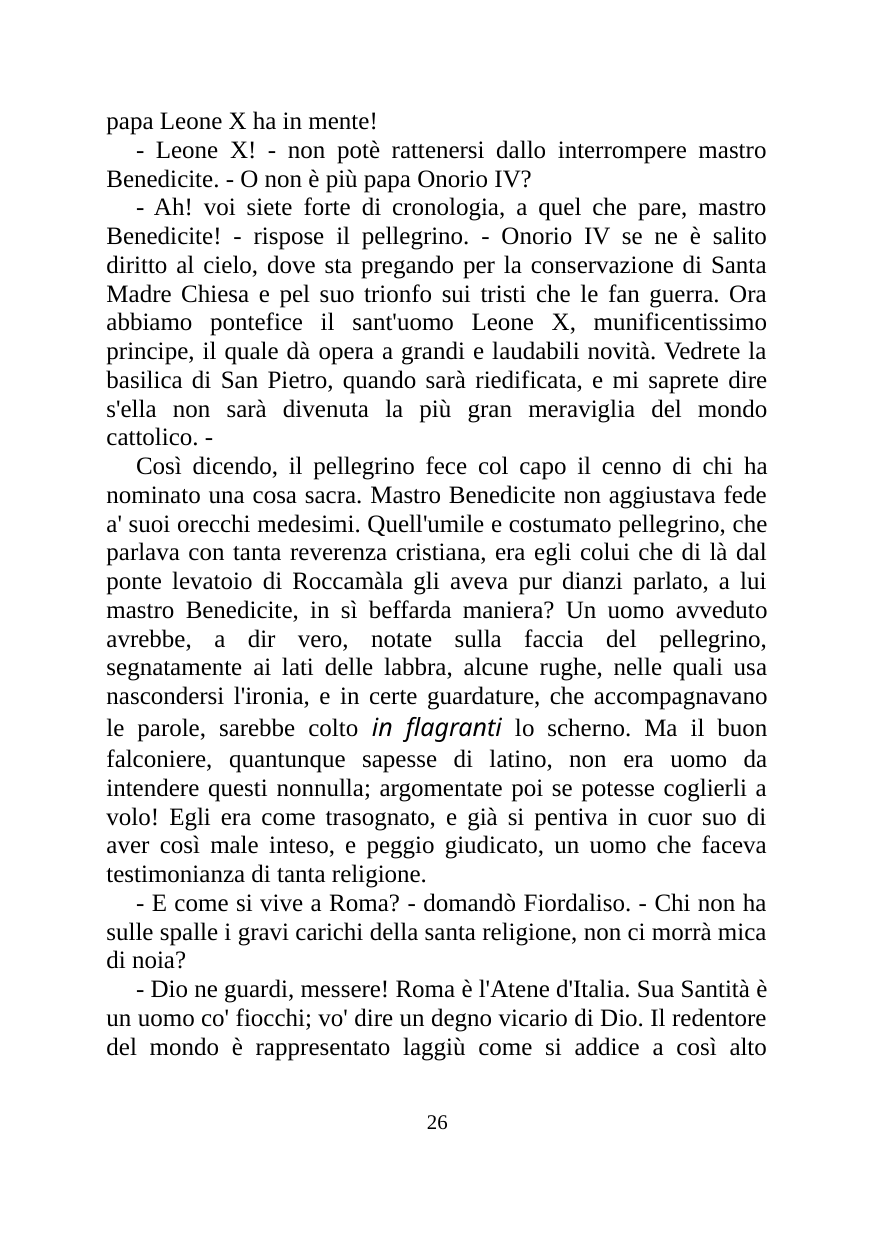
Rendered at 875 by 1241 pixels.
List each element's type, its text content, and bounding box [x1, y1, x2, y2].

text papa Leone X ha in mente! [106, 106, 768, 135]
text - E come si vive a Roma? - domandò Fiordaliso. - Chi non ha sulle spalle i gravi carichi della santa religione, non ci morrà mica di noia? [106, 888, 768, 974]
text - Dio ne guardi, messere! Roma è l'Atene d'Italia. Sua Santità è un uomo co' fiocchi; vo' dire un degno vicario di Dio. Il redentore del mondo è rappresentato laggiù come si addice a così alto [106, 974, 768, 1060]
text - Leone X! - non potè rattenersi dallo interrompere mastro Benedicite. - O non è più papa Onorio IV? [106, 135, 768, 192]
text Così dicendo, il pellegrino fece col capo il cenno di chi ha nominato una cosa sacra. Mastro Benedicite non aggiustava fede a' suoi orecchi medesimi. Quell'umile e costumato pellegrino, che parlava con tanta reverenza cristiana, era egli colui che di là dal ponte levatoio di Roccamàla gli aveva pur dianzi parlato, a lui mastro Benedicite, in sì beffarda maniera? Un uomo avveduto avrebbe, a dir vero, notate sulla faccia del pellegrino, segnatamente ai lati delle labbra, alcune rughe, nelle quali usa nascondersi l'ironia, e in certe guardature, che accompagnavano le parole, sarebbe colto in flagranti lo scherno. Ma il buon falconiere, quantunque sapesse di latino, non era uomo da intendere questi nonnulla; argomentate poi se potesse coglierli a volo! Egli era come trasognato, e già si pentiva in cuor suo di aver così male inteso, e peggio giudicato, un uomo che faceva testimonianza di tanta religione. [106, 451, 768, 888]
text - Ah! voi siete forte di cronologia, a quel che pare, mastro Benedicite! - rispose il pellegrino. - Onorio IV se ne è salito diritto al cielo, dove sta pregando per la conservazione di Santa Madre Chiesa e pel suo trionfo sui tristi che le fan guerra. Ora abbiamo pontefice il sant'uomo Leone X, munificentissimo principe, il quale dà opera a grandi e laudabili novità. Vedrete la basilica di San Pietro, quando sarà riedificata, e mi saprete dire s'ella non sarà divenuta la più gran meraviglia del mondo cattolico. - [106, 192, 768, 451]
